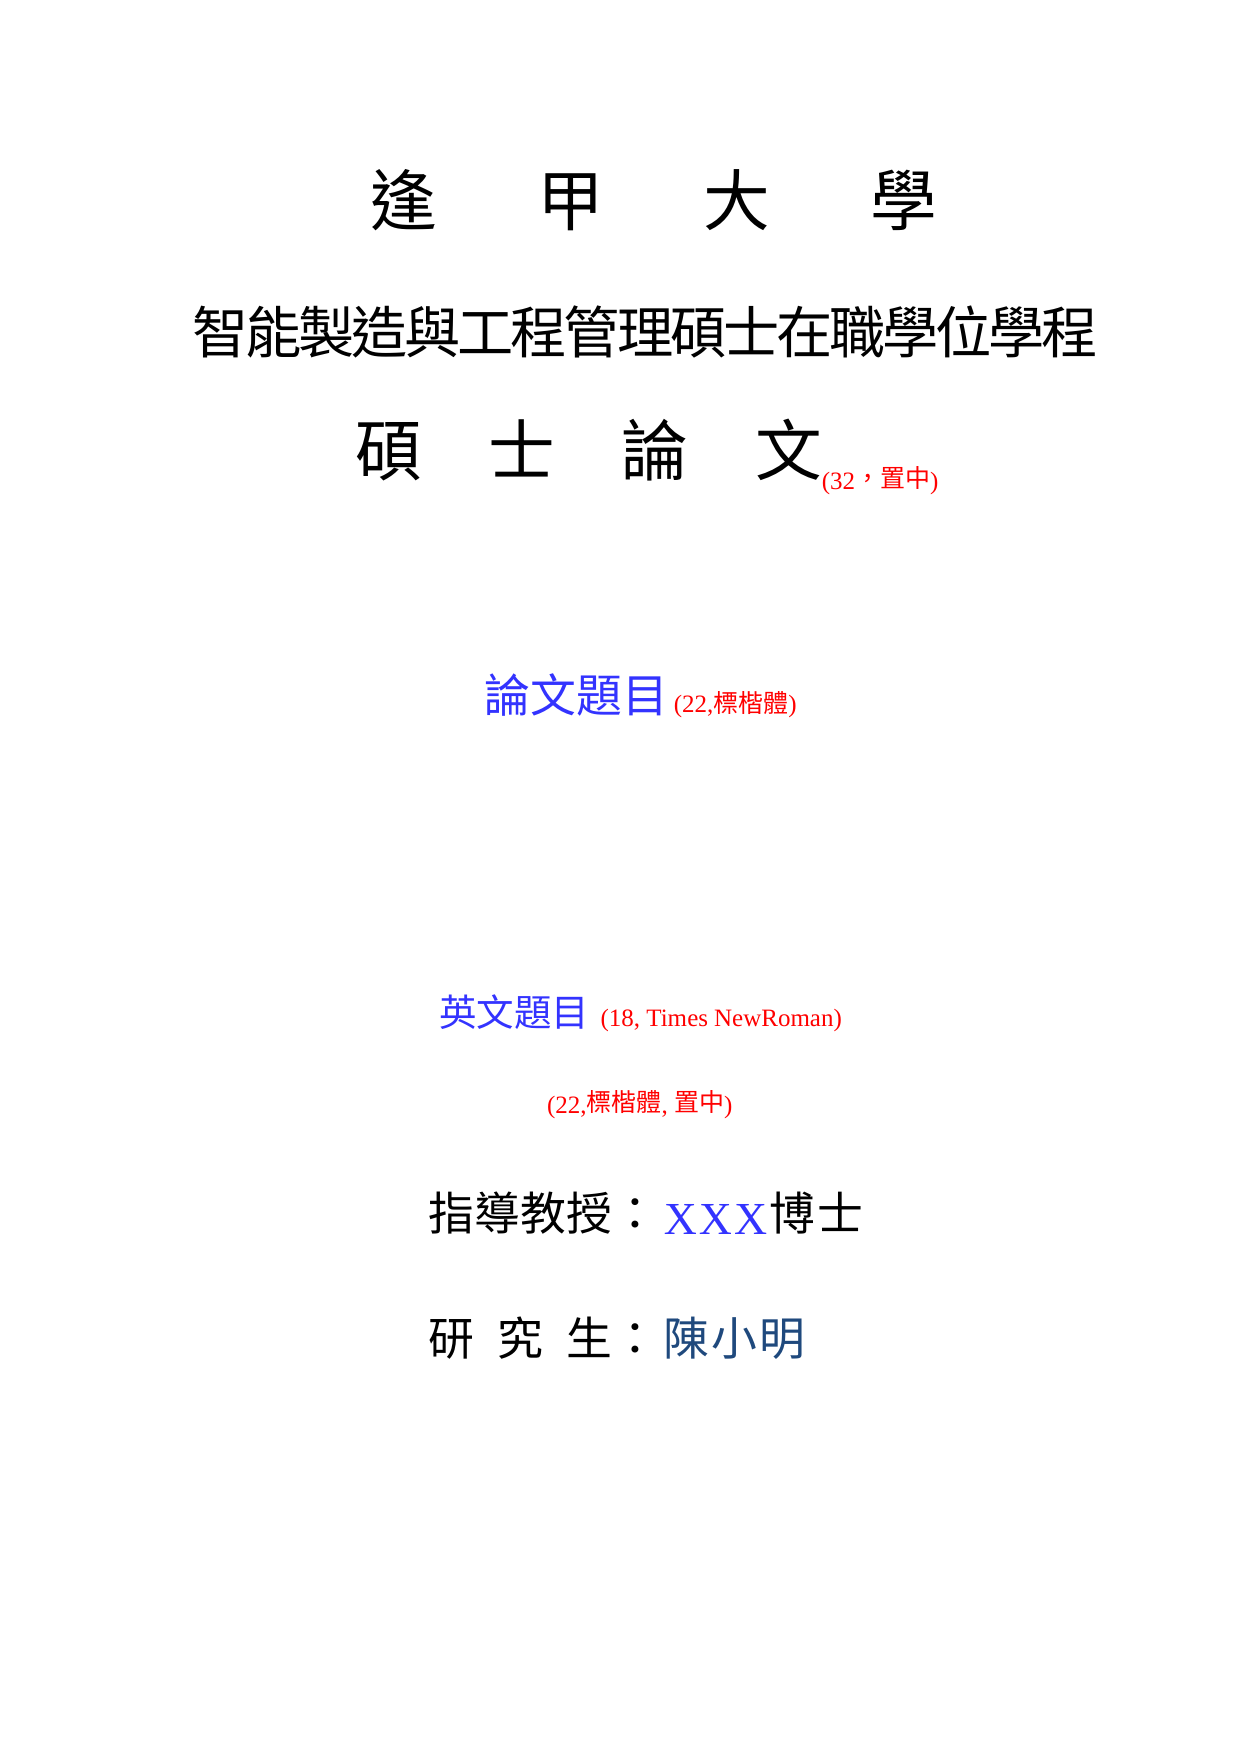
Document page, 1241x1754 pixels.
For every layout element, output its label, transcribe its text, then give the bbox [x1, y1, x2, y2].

table_header XXX博士 [661, 1119, 961, 1244]
text 智能製造與工程管理碩士在職學位學程 [189, 244, 1104, 369]
text 逢 甲 大 學 [278, 119, 1029, 244]
table_header 指導教授： [361, 1119, 661, 1244]
table_cell 研 究 生： [361, 1244, 661, 1369]
table_cell 陳小明 [661, 1244, 961, 1369]
text 碩 士 論 文(32，置中) [189, 369, 1104, 494]
text (22,標楷體, 置中) [189, 1056, 1090, 1119]
table_header 論文題目 (22,標楷體) 英文題目 (18, Times NewRoman) [189, 620, 1092, 1056]
